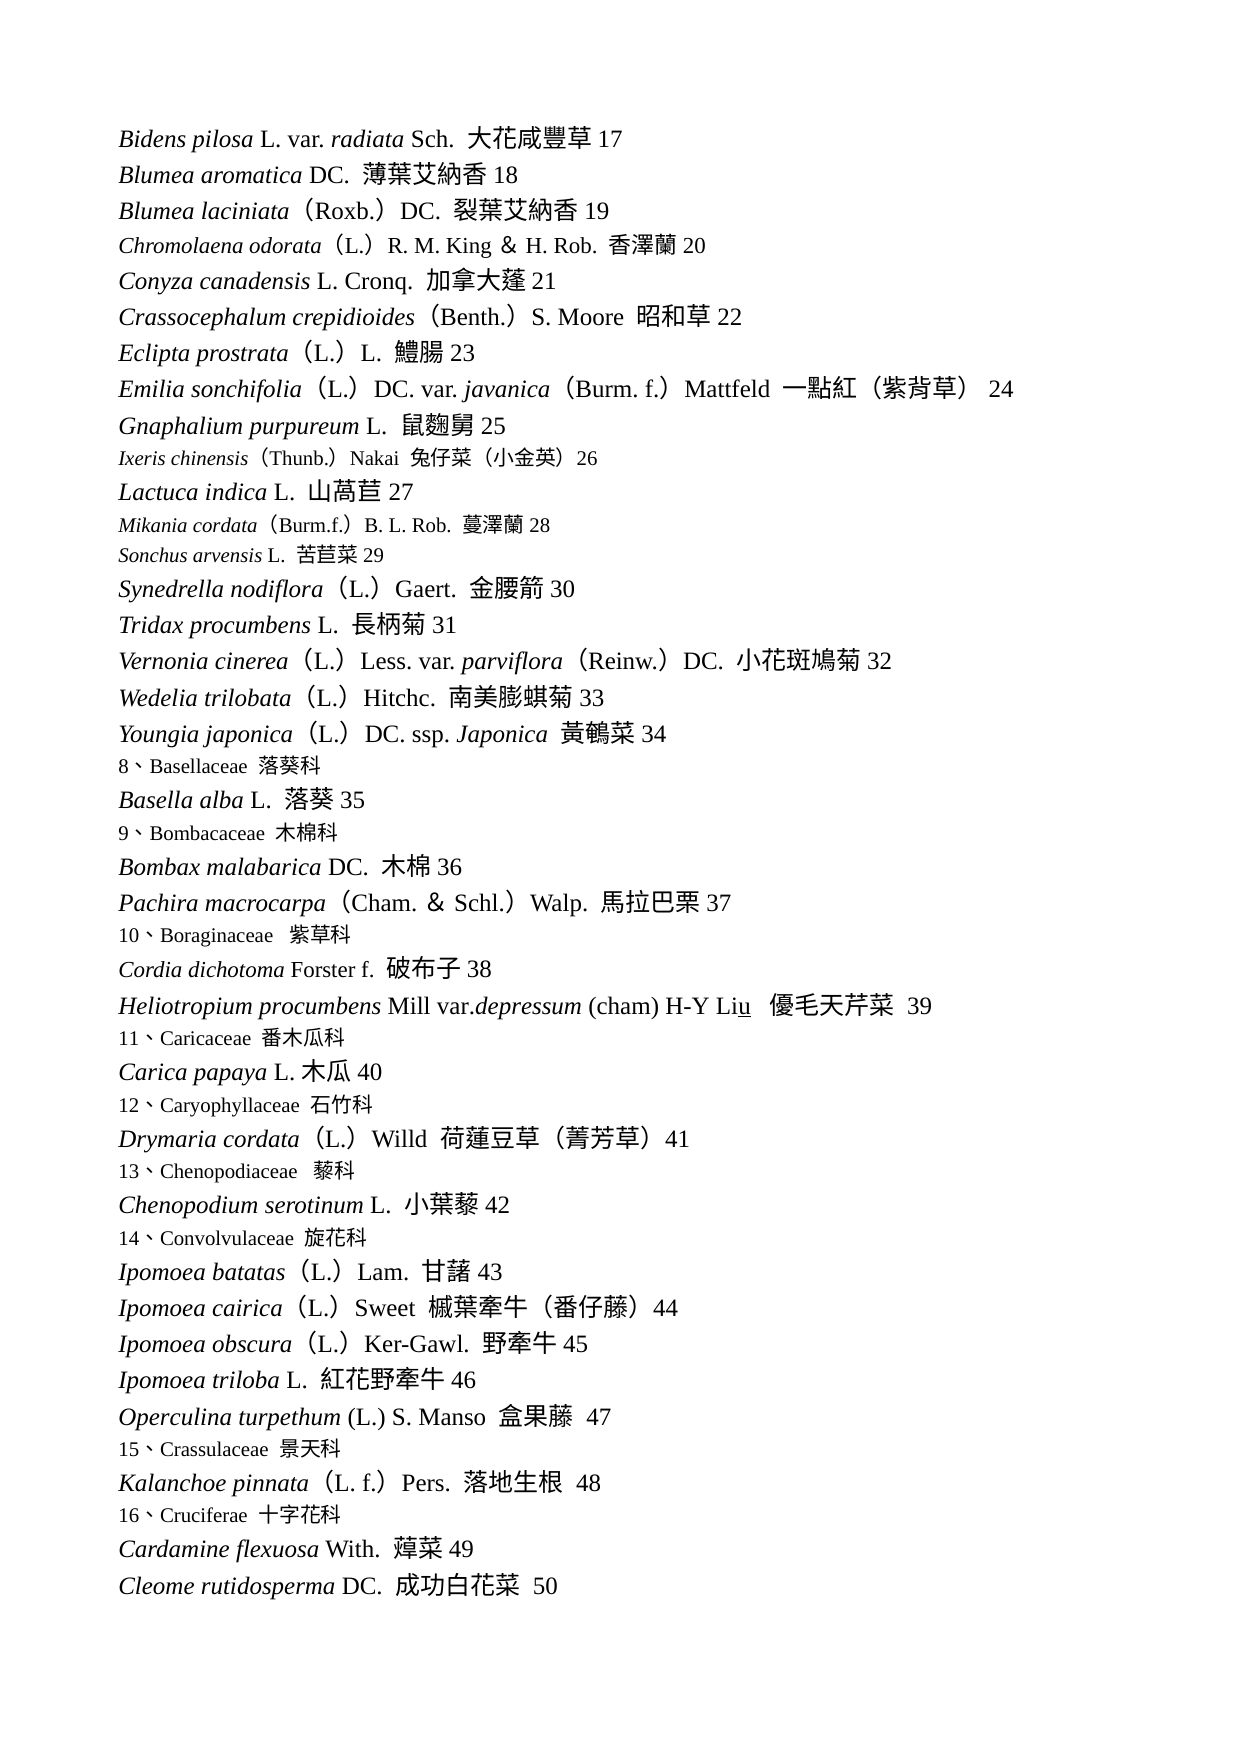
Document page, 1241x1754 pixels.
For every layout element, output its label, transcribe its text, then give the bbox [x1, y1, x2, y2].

text 12、Caryophyllaceae 石竹科 [118, 1088, 1122, 1118]
text 10、Boraginaceae 紫草科 [118, 919, 1122, 949]
text Pachira macrocarpa（Cham. ＆ Schl.）Walp. 馬拉巴栗 37 [118, 882, 1122, 919]
text Drymaria cordata（L.）Willd 荷蓮豆草（菁芳草）41 [118, 1118, 1122, 1154]
text Vernonia cinerea（L.）Less. var. parviflora（Reinw.）DC. 小花斑鳩菊 32 [118, 641, 1122, 677]
text Ipomoea batatas（L.）Lam. 甘藷 43 [118, 1251, 1122, 1287]
text Blumea laciniata（Roxb.）DC. 裂葉艾納香 19 [118, 191, 1122, 227]
text Kalanchoe pinnata（L. f.）Pers. 落地生根 48 [118, 1462, 1122, 1499]
text Ixeris chinensis（Thunb.）Nakai 兔仔菜（小金英）26 [118, 441, 1122, 472]
text Cordia dichotoma Forster f. 破布子 38 [118, 949, 1122, 985]
text Operculina turpethum (L.) S. Manso 盒果藤 47 [118, 1396, 1122, 1432]
text Bidens pilosa L. var. radiata Sch. 大花咸豐草 17 [118, 118, 1122, 154]
text Gnaphalium purpureum L. 鼠麴舅 25 [118, 405, 1122, 441]
text Heliotropium procumbens Mill var.depressum (cham) H-Y Liu 優毛天芹菜 39 [118, 985, 1122, 1021]
text Crassocephalum crepidioides（Benth.）S. Moore 昭和草 22 [118, 296, 1122, 333]
text Cleome rutidosperma DC. 成功白花菜 50 [118, 1565, 1122, 1601]
text Bombax malabarica DC. 木棉 36 [118, 846, 1122, 882]
text Conyza canadensis L. Cronq. 加拿大蓬 21 [118, 260, 1122, 296]
text Sonchus arvensis L. 苦苣菜 29 [118, 538, 1122, 568]
text Mikania cordata（Burm.f.）B. L. Rob. 蔓澤蘭 28 [118, 508, 1122, 538]
text Blumea aromatica DC. 薄葉艾納香 18 [118, 154, 1122, 191]
text Eclipta prostrata（L.）L. 鱧腸 23 [118, 333, 1122, 369]
text 13、Chenopodiaceae 藜科 [118, 1154, 1122, 1184]
text Chromolaena odorata（L.）R. M. King ＆ H. Rob. 香澤蘭 20 [118, 227, 1122, 260]
text 16、Cruciferae 十字花科 [118, 1499, 1122, 1529]
text 15、Crassulaceae 景天科 [118, 1432, 1122, 1462]
text 11、Caricaceae 番木瓜科 [118, 1021, 1122, 1052]
text 9、Bombacaceae 木棉科 [118, 816, 1122, 846]
text Ipomoea obscura（L.）Ker-Gawl. 野牽牛 45 [118, 1323, 1122, 1360]
text 8、Basellaceae 落葵科 [118, 749, 1122, 780]
text 14、Convolvulaceae 旋花科 [118, 1221, 1122, 1251]
text Basella alba L. 落葵 35 [118, 780, 1122, 816]
text Lactuca indica L. 山萵苣 27 [118, 472, 1122, 508]
text Ipomoea triloba L. 紅花野牽牛 46 [118, 1360, 1122, 1396]
text Synedrella nodiflora（L.）Gaert. 金腰箭 30 [118, 568, 1122, 604]
text Chenopodium serotinum L. 小葉藜 42 [118, 1184, 1122, 1221]
text Emilia sonchifolia（L.）DC. var. javanica（Burm. f.）Mattfeld 一點紅（紫背草） 24 [118, 369, 1122, 405]
text Wedelia trilobata（L.）Hitchc. 南美膨蜞菊 33 [118, 677, 1122, 713]
text Carica papaya L. 木瓜 40 [118, 1052, 1122, 1088]
text Youngia japonica（L.）DC. ssp. Japonica 黃鵪菜 34 [118, 713, 1122, 749]
text Ipomoea cairica（L.）Sweet 槭葉牽牛（番仔藤）44 [118, 1287, 1122, 1323]
text Cardamine flexuosa With. 蔊菜 49 [118, 1529, 1122, 1565]
text Tridax procumbens L. 長柄菊 31 [118, 604, 1122, 641]
